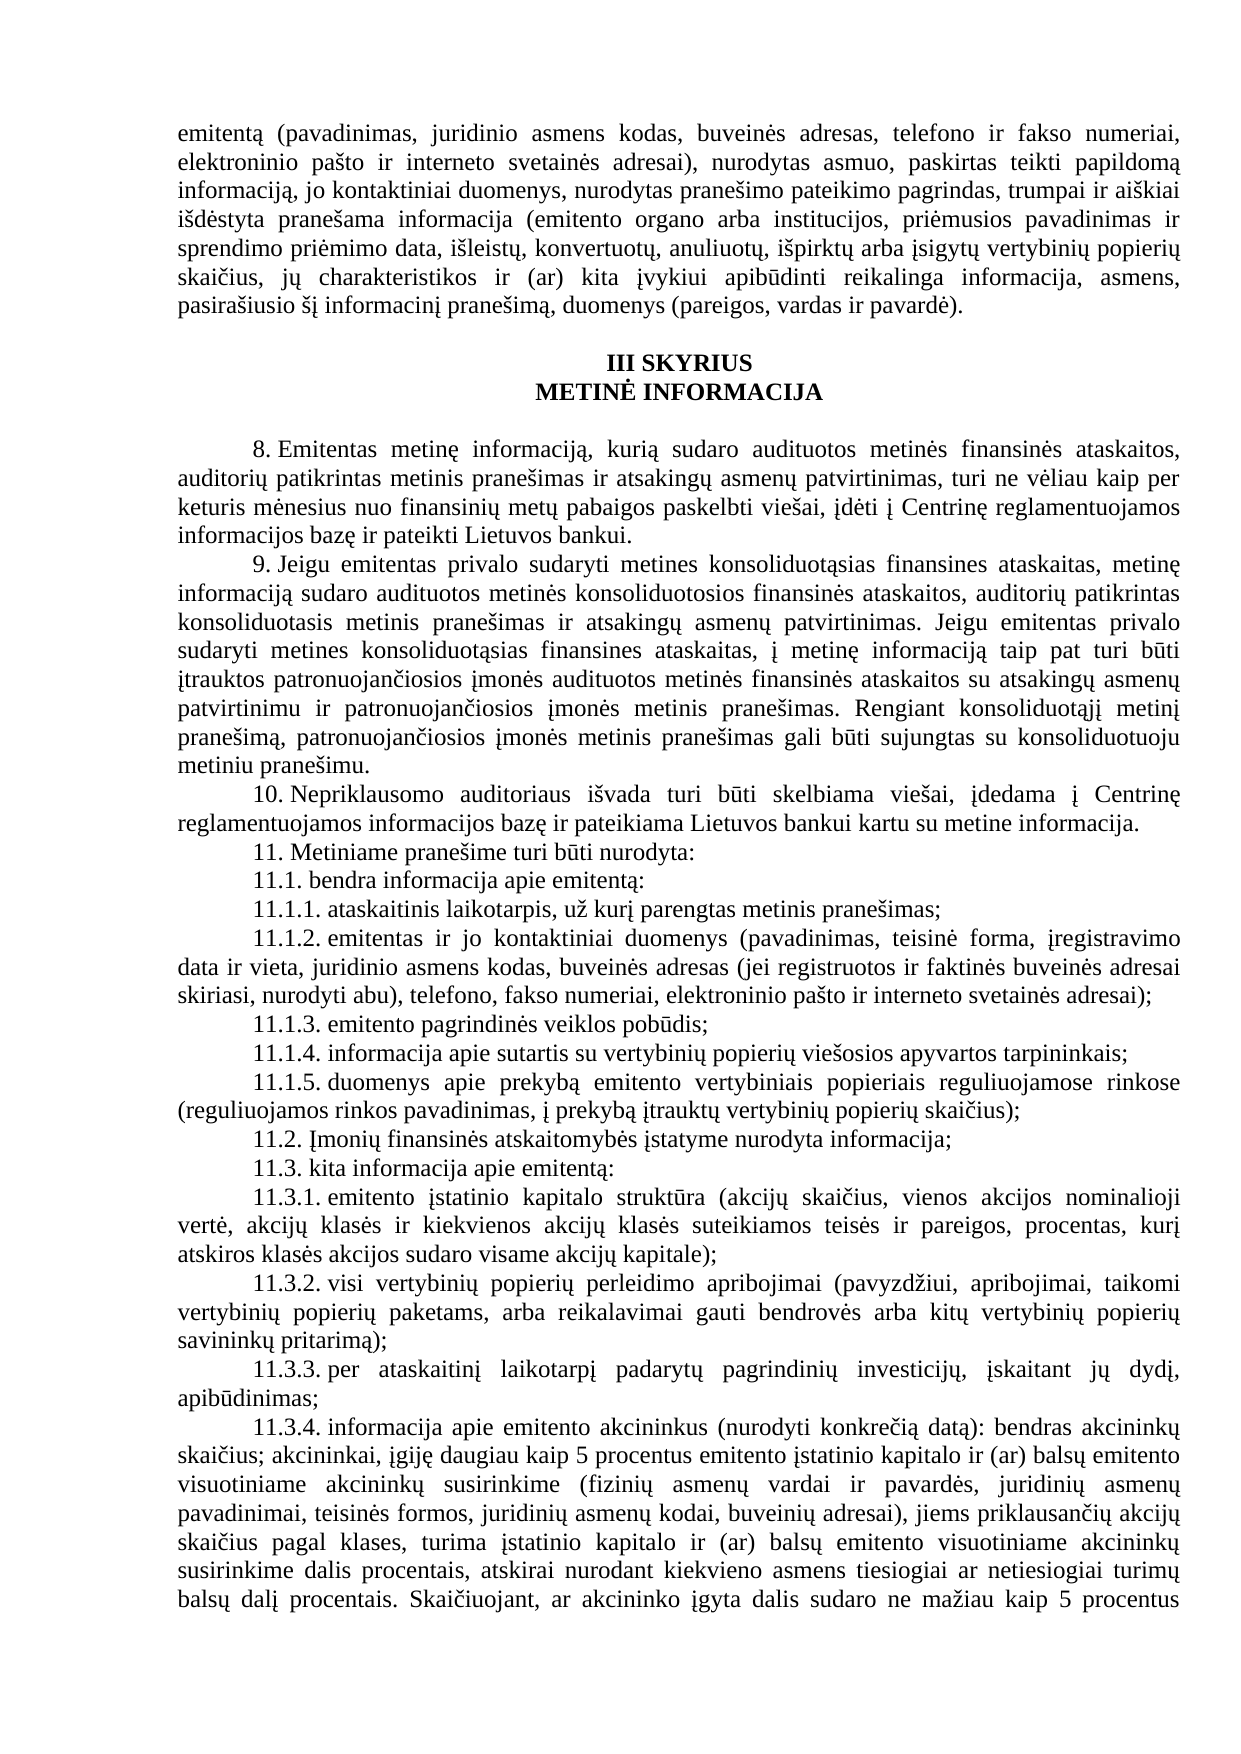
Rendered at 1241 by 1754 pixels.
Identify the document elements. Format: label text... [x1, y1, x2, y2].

text 11.1.4. informacija apie sutartis su vertybinių popierių viešosios apyvartos tarpininkais; [177, 1038, 1181, 1067]
text 11.1.1. ataskaitinis laikotarpis, už kurį parengtas metinis pranešimas; [177, 894, 1181, 923]
text 11.1.2. emitentas ir jo kontaktiniai duomenys (pavadinimas, teisinė forma, įregistravimo data ir vieta, juridinio asmens kodas, buveinės adresas (jei registruotos ir faktinės buveinės adresai skiriasi, nurodyti abu), telefono, fakso numeriai, elektroninio pašto ir interneto svetainės adresai); [177, 923, 1181, 1009]
text 11.1. bendra informacija apie emitentą: [177, 866, 1181, 894]
text 11.3.2. visi vertybinių popierių perleidimo apribojimai (pavyzdžiui, apribojimai, taikomi vertybinių popierių paketams, arba reikalavimai gauti bendrovės arba kitų vertybinių popierių savininkų pritarimą); [177, 1268, 1181, 1354]
text 11.3.1. emitento įstatinio kapitalo struktūra (akcijų skaičius, vienos akcijos nominalioji vertė, akcijų klasės ir kiekvienos akcijų klasės suteikiamos teisės ir pareigos, procentas, kurį atskiros klasės akcijos sudaro visame akcijų kapitale); [177, 1182, 1181, 1268]
text emitentą (pavadinimas, juridinio asmens kodas, buveinės adresas, telefono ir fakso numeriai, elektroninio pašto ir interneto svetainės adresai), nurodytas asmuo, paskirtas teikti papildomą informaciją, jo kontaktiniai duomenys, nurodytas pranešimo pateikimo pagrindas, trumpai ir aiškiai išdėstyta pranešama informacija (emitento organo arba institucijos, priėmusios pavadinimas ir sprendimo priėmimo data, išleistų, konvertuotų, anuliuotų, išpirktų arba įsigytų vertybinių popierių skaičius, jų charakteristikos ir (ar) kita įvykiui apibūdinti reikalinga informacija, asmens, pasirašiusio šį informacinį pranešimą, duomenys (pareigos, vardas ir pavardė). [177, 118, 1181, 319]
text 11.2. Įmonių finansinės atskaitomybės įstatyme nurodyta informacija; [177, 1124, 1181, 1153]
text 11.1.5. duomenys apie prekybą emitento vertybiniais popieriais reguliuojamose rinkose (reguliuojamos rinkos pavadinimas, į prekybą įtrauktų vertybinių popierių skaičius); [177, 1067, 1181, 1124]
text METINĖ INFORMACIJA [177, 377, 1181, 406]
text 11.1.3. emitento pagrindinės veiklos pobūdis; [177, 1009, 1181, 1038]
text 11.3. kita informacija apie emitentą: [177, 1153, 1181, 1182]
text 11.3.3. per ataskaitinį laikotarpį padarytų pagrindinių investicijų, įskaitant jų dydį, apibūdinimas; [177, 1354, 1181, 1412]
text 11.3.4. informacija apie emitento akcininkus (nurodyti konkrečią datą): bendras akcininkų skaičius; akcininkai, įgiję daugiau kaip 5 procentus emitento įstatinio kapitalo ir (ar) balsų emitento visuotiniame akcininkų susirinkime (fizinių asmenų vardai ir pavardės, juridinių asmenų pavadinimai, teisinės formos, juridinių asmenų kodai, buveinių adresai), jiems priklausančių akcijų skaičius pagal klases, turima įstatinio kapitalo ir (ar) balsų emitento visuotiniame akcininkų susirinkime dalis procentais, atskirai nurodant kiekvieno asmens tiesiogiai ar netiesiogiai turimų balsų dalį procentais. Skaičiuojant, ar akcininko įgyta dalis sudaro ne mažiau kaip 5 procentus [177, 1412, 1181, 1613]
text 11. Metiniame pranešime turi būti nurodyta: [177, 837, 1181, 866]
text III SKYRIUS [177, 348, 1181, 377]
text 9. Jeigu emitentas privalo sudaryti metines konsoliduotąsias finansines ataskaitas, metinę informaciją sudaro audituotos metinės konsoliduotosios finansinės ataskaitos, auditorių patikrintas konsoliduotasis metinis pranešimas ir atsakingų asmenų patvirtinimas. Jeigu emitentas privalo sudaryti metines konsoliduotąsias finansines ataskaitas, į metinę informaciją taip pat turi būti įtrauktos patronuojančiosios įmonės audituotos metinės finansinės ataskaitos su atsakingų asmenų patvirtinimu ir patronuojančiosios įmonės metinis pranešimas. Rengiant konsoliduotąjį metinį pranešimą, patronuojančiosios įmonės metinis pranešimas gali būti sujungtas su konsoliduotuoju metiniu pranešimu. [177, 549, 1181, 779]
text 8. Emitentas metinę informaciją, kurią sudaro audituotos metinės finansinės ataskaitos, auditorių patikrintas metinis pranešimas ir atsakingų asmenų patvirtinimas, turi ne vėliau kaip per keturis mėnesius nuo finansinių metų pabaigos paskelbti viešai, įdėti į Centrinę reglamentuojamos informacijos bazę ir pateikti Lietuvos bankui. [177, 434, 1181, 549]
text 10. Nepriklausomo auditoriaus išvada turi būti skelbiama viešai, įdedama į Centrinę reglamentuojamos informacijos bazę ir pateikiama Lietuvos bankui kartu su metine informacija. [177, 779, 1181, 837]
